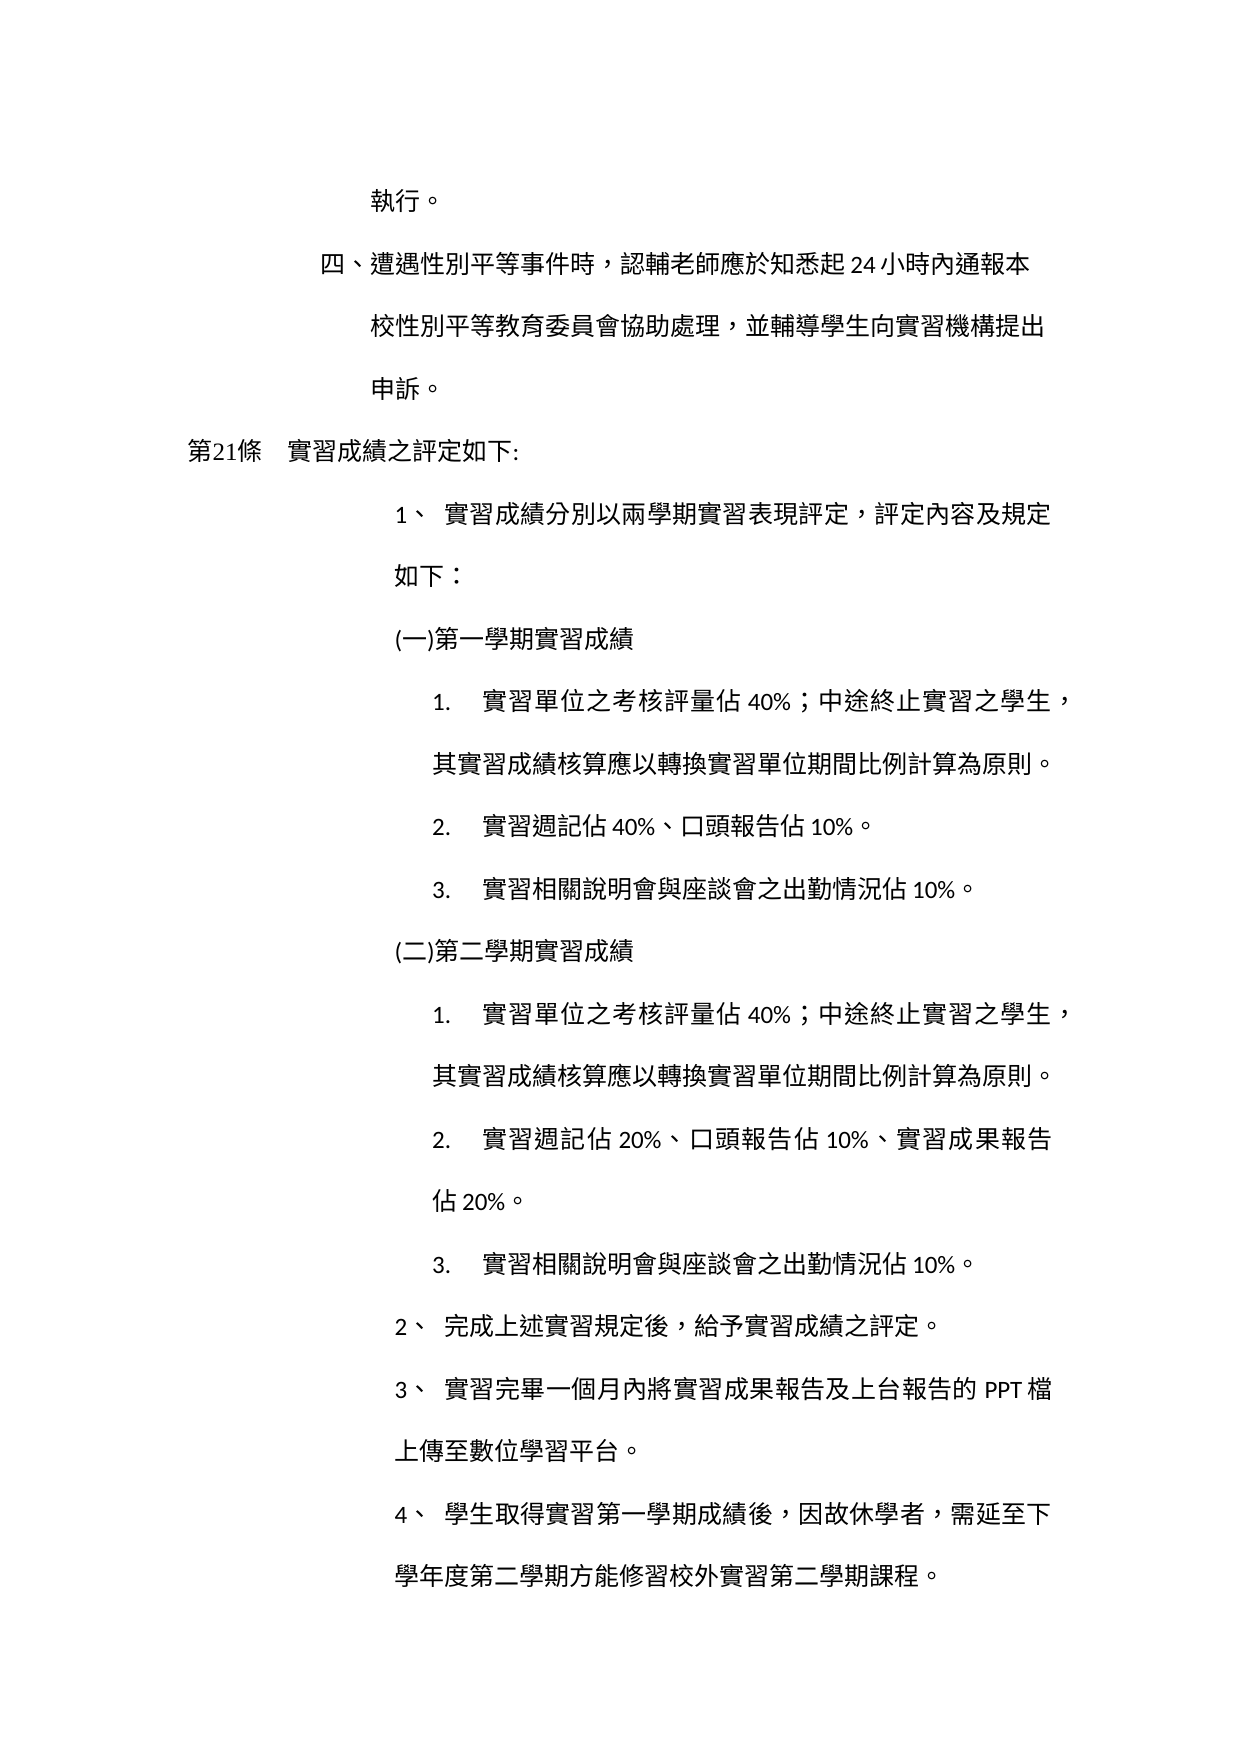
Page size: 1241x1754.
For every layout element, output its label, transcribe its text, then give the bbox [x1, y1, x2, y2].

text (二)第二學期實習成績 [394, 908, 1053, 971]
list 實習相關說明會與座談會之出勤情況佔10%。 [432, 846, 1053, 908]
list 實習相關說明會與座談會之出勤情況佔10%。 [432, 1221, 1053, 1283]
text 四、遭遇性別平等事件時，認輔老師應於知悉起24小時內通報本校性別平等教育委員會協助處理，並輔導學生向實習機構提出申訴。 [320, 221, 1053, 408]
list 實習週記佔40%、口頭報告佔10%。 [432, 783, 1053, 846]
text (一)第一學期實習成績 [394, 596, 1053, 658]
list 完成上述實習規定後，給予實習成績之評定。 [394, 1283, 1064, 1346]
list 學生取得實習第一學期成績後，因故休學者，需延至下學年度第二學期方能修習校外實習第二學期課程。 [394, 1471, 1053, 1596]
list 實習週記佔20%、口頭報告佔10%、實習成果報告佔20%。 [432, 1096, 1053, 1221]
text 執行。 [320, 158, 1053, 221]
list 實習成績之評定如下: [187, 408, 1053, 471]
list 實習單位之考核評量佔40%；中途終止實習之學生，其實習成績核算應以轉換實習單位期間比例計算為原則。 [432, 658, 1053, 783]
list 實習成績分別以兩學期實習表現評定，評定內容及規定如下： [394, 471, 1053, 596]
list 實習完畢一個月內將實習成果報告及上台報告的PPT檔上傳至數位學習平台。 [394, 1346, 1053, 1471]
list 實習單位之考核評量佔40%；中途終止實習之學生，其實習成績核算應以轉換實習單位期間比例計算為原則。 [432, 971, 1053, 1096]
